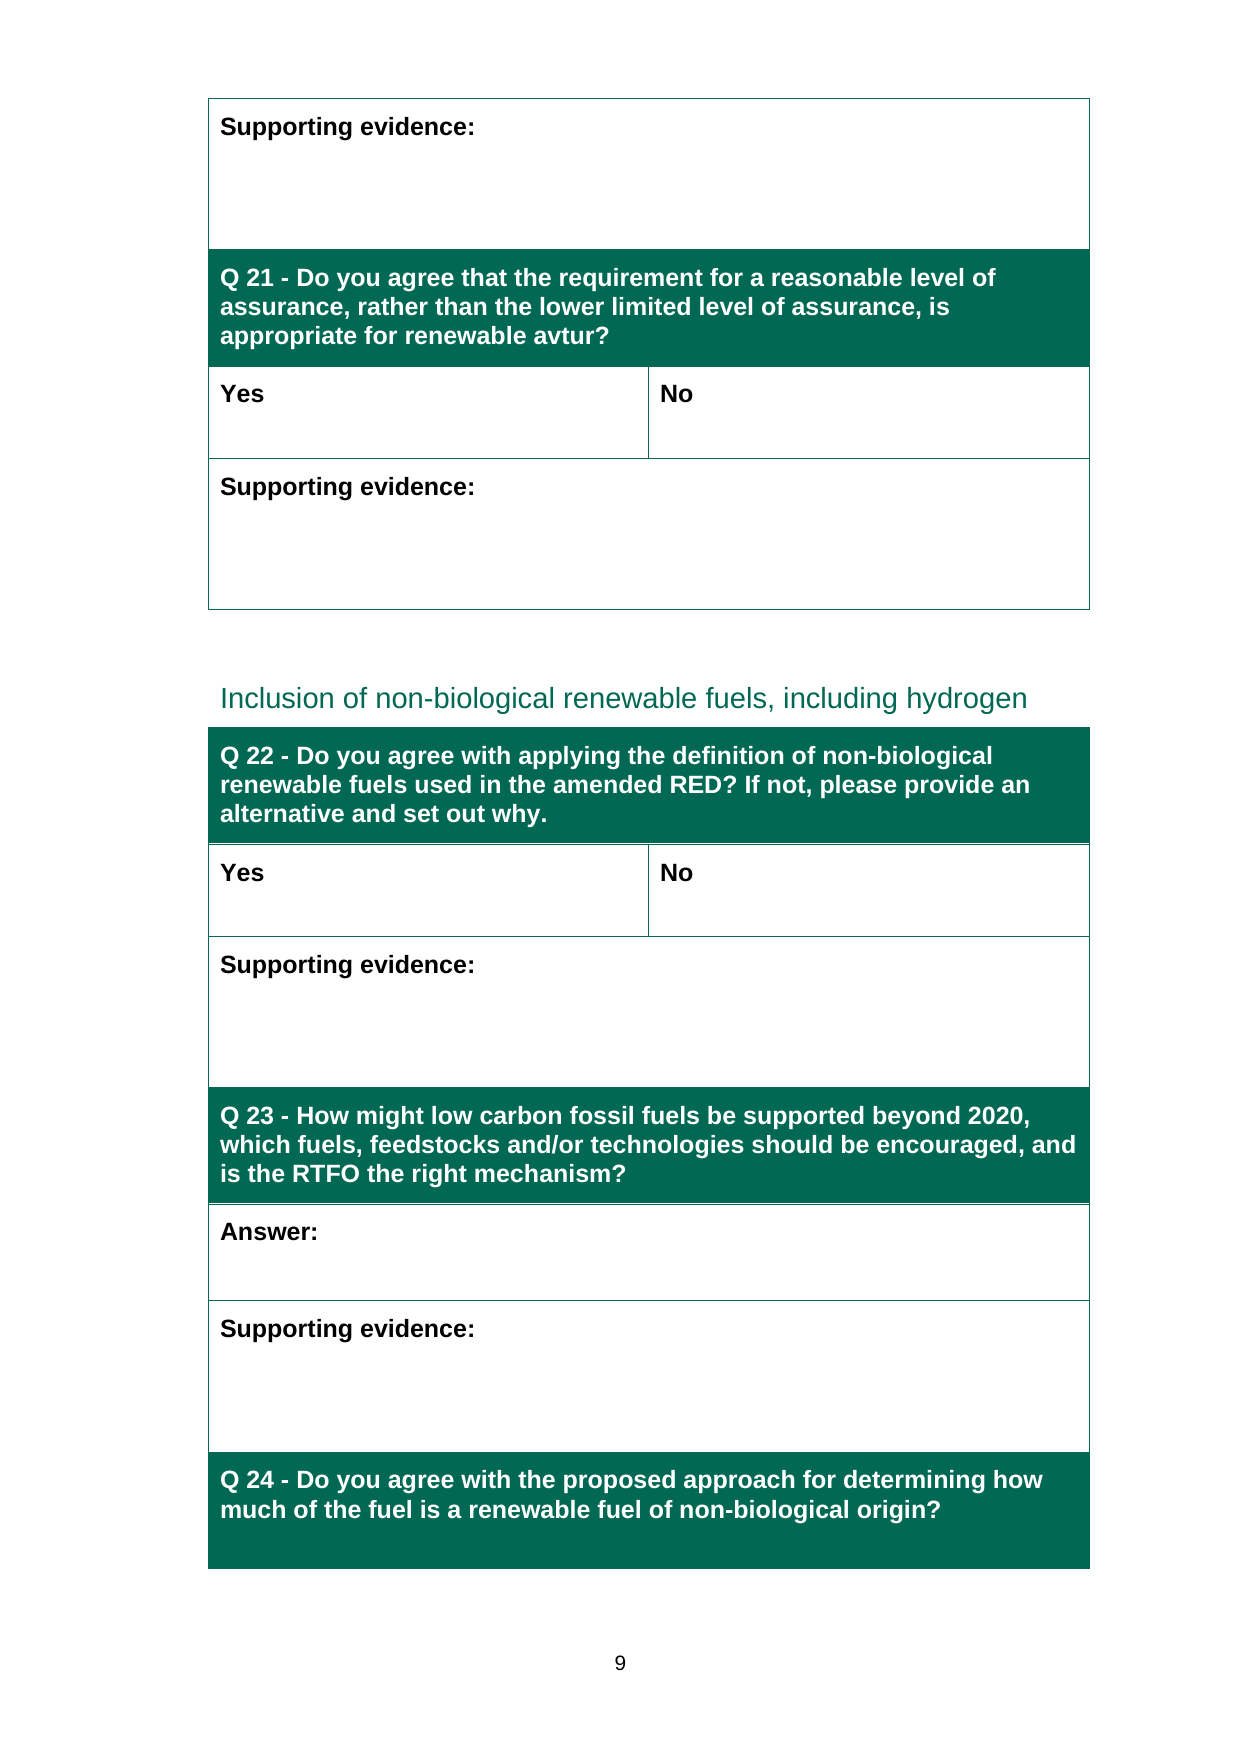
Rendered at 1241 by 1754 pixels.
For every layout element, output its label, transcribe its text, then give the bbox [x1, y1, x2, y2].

table_cell Yes [209, 845, 648, 936]
table_cell Yes [209, 367, 648, 458]
table_cell Supporting evidence: [209, 459, 1089, 609]
table_cell Inclusion of non-biological renewable fuels, including hydrogen [209, 610, 1090, 727]
table_cell Q 24 - Do you agree with the proposed approach for determining how much of the fuel is a renewable fuel of non-biological origin? [209, 1453, 1089, 1568]
table_cell Q 22 - Do you agree with applying the definition of non-biological renewable fuels used in the amended RED? If not, please provide an alternative and set out why. [209, 728, 1089, 843]
table_cell Supporting evidence: [209, 99, 1089, 249]
table_cell No [649, 367, 1089, 458]
table_cell Answer: [209, 1205, 1089, 1300]
table_cell Q 21 - Do you agree that the requirement for a reasonable level of assurance, rather than the lower limited level of assurance, is appropriate for renewable avtur? [209, 250, 1089, 366]
table_cell Supporting evidence: [209, 1301, 1089, 1452]
table_cell Supporting evidence: [209, 937, 1089, 1087]
table_cell Q 23 - How might low carbon fossil fuels be supported beyond 2020, which fuels, feedstocks and/or technologies should be encouraged, and is the RTFO the right mechanism? [209, 1088, 1089, 1203]
table_cell No [649, 845, 1089, 936]
